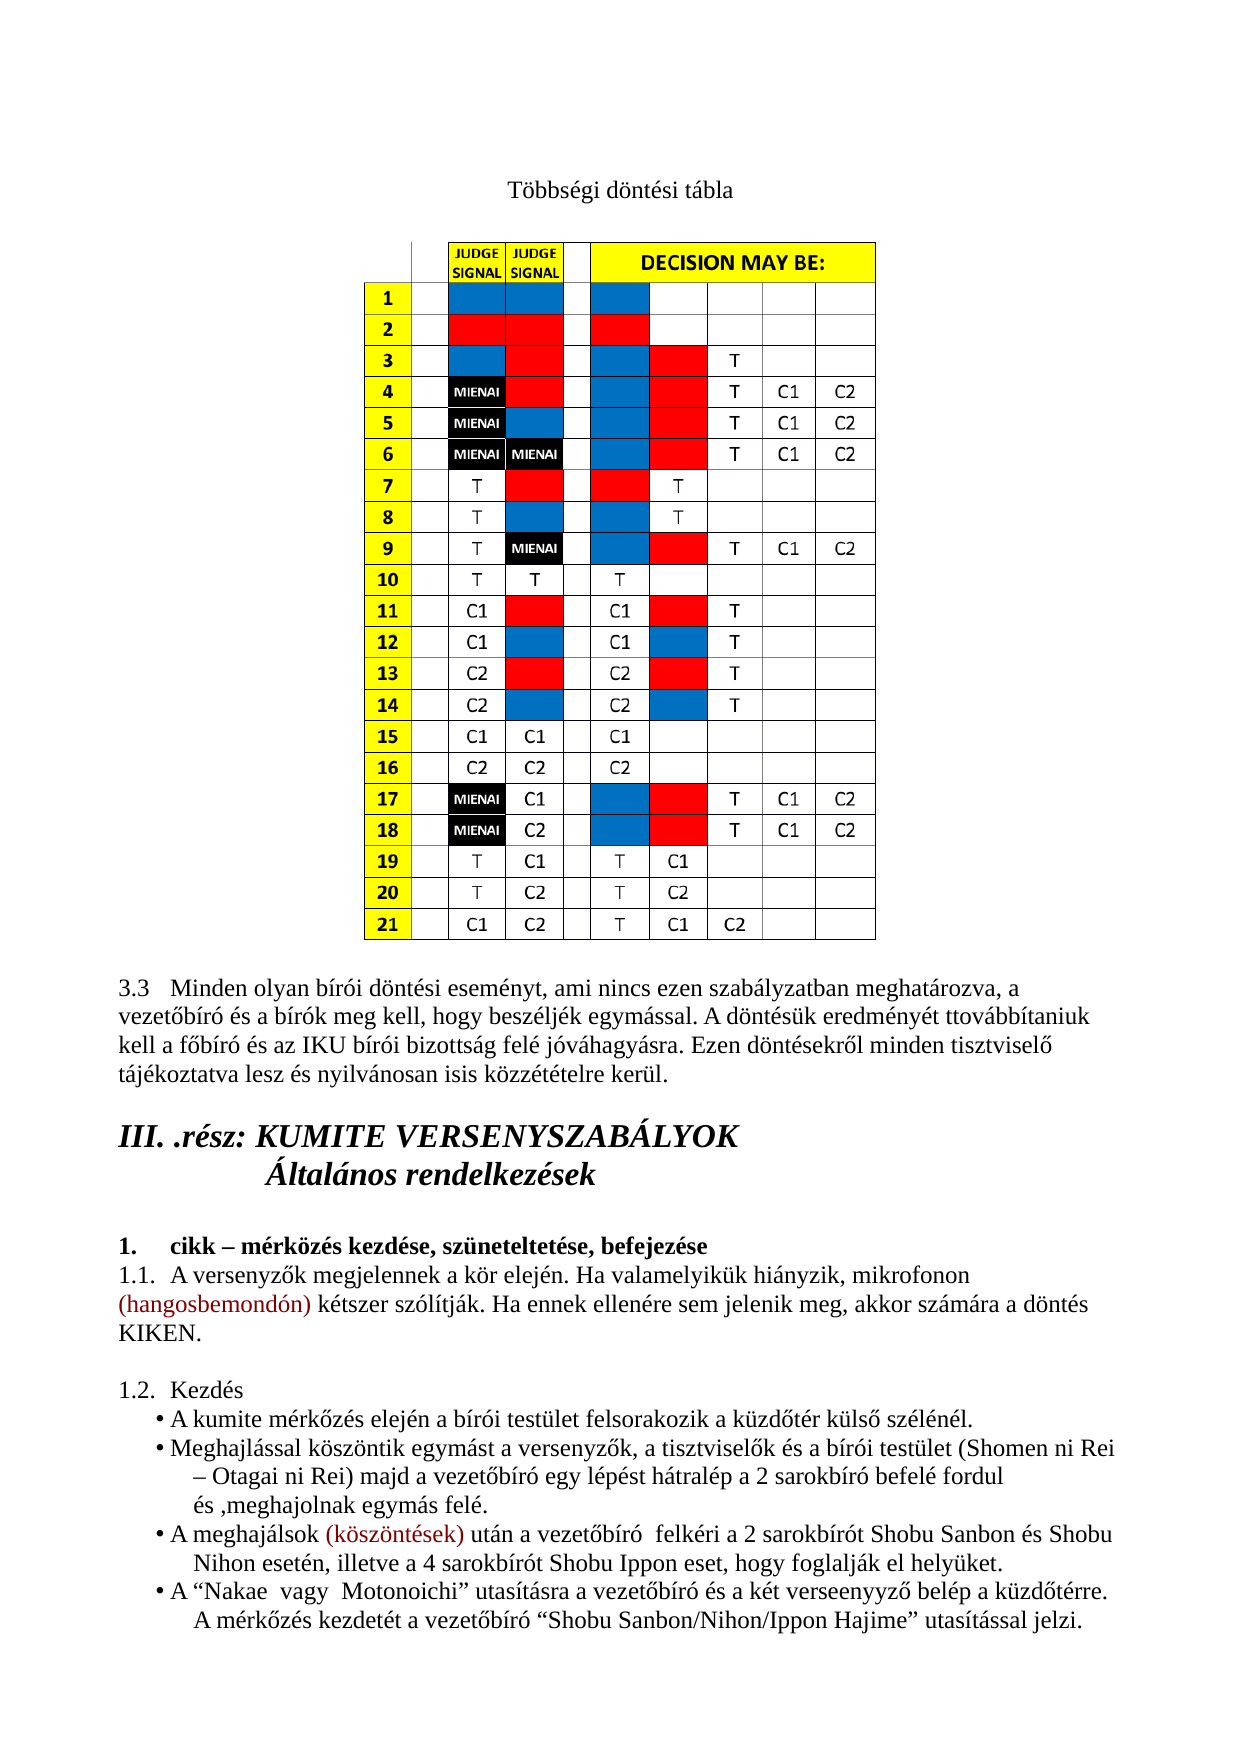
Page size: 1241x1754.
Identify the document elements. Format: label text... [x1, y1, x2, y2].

text 3.3 Minden olyan bírói döntési eseményt, ami nincs ezen szabályzatban meghatározva, a vezetőbíró és a bírók meg kell, hogy beszéljék egymással. A döntésük eredményét ttovábbítaniuk kell a főbíró és az IKU bírói bizottság felé jóváhagyásra. Ezen döntésekről minden tisztviselő tájékoztatva lesz és nyilvánosan isis közzétételre kerül. [118, 973, 1122, 1088]
list Kezdés [118, 1375, 1122, 1404]
text III. .rész: KUMITE VERSENYSZABÁLYOK [118, 1116, 1122, 1155]
list A versenyzők megjelennek a kör elején. Ha valamelyikük hiányzik, mikrofonon (hangosbemondón) kétszer szólítják. Ha ennek ellenére sem jelenik meg, akkor számára a döntés KIKEN. [118, 1260, 1122, 1346]
text Többségi döntési tábla [118, 176, 1122, 204]
list A “Nakae vagy Motonoichi” utasításra a vezetőbíró és a két verseenyyző belép a küzdőtérre. A mérkőzés kezdetét a vezetőbíró “Shobu Sanbon/Nihon/Ippon Hajime” utasítással jelzi. [156, 1576, 1122, 1634]
text Általános rendelkezések [118, 1155, 1122, 1193]
list cikk – mérközés kezdése, szüneteltetése, befejezése [118, 1231, 1122, 1260]
list A meghajálsok (köszöntések) után a vezetőbíró felkéri a 2 sarokbírót Shobu Sanbon és Shobu Nihon esetén, illetve a 4 sarokbírót Shobu Ippon eset, hogy foglalják el helyüket. [156, 1519, 1122, 1576]
list Meghajlással köszöntik egymást a versenyzők, a tisztviselők és a bírói testület (Shomen ni Rei – Otagai ni Rei) majd a vezetőbíró egy lépést hátralép a 2 sarokbíró befelé fordul és ,meghajolnak egymás felé. [156, 1433, 1122, 1519]
list A kumite mérkőzés elején a bírói testület felsorakozik a küzdőtér külső szélénél. [156, 1404, 1122, 1433]
